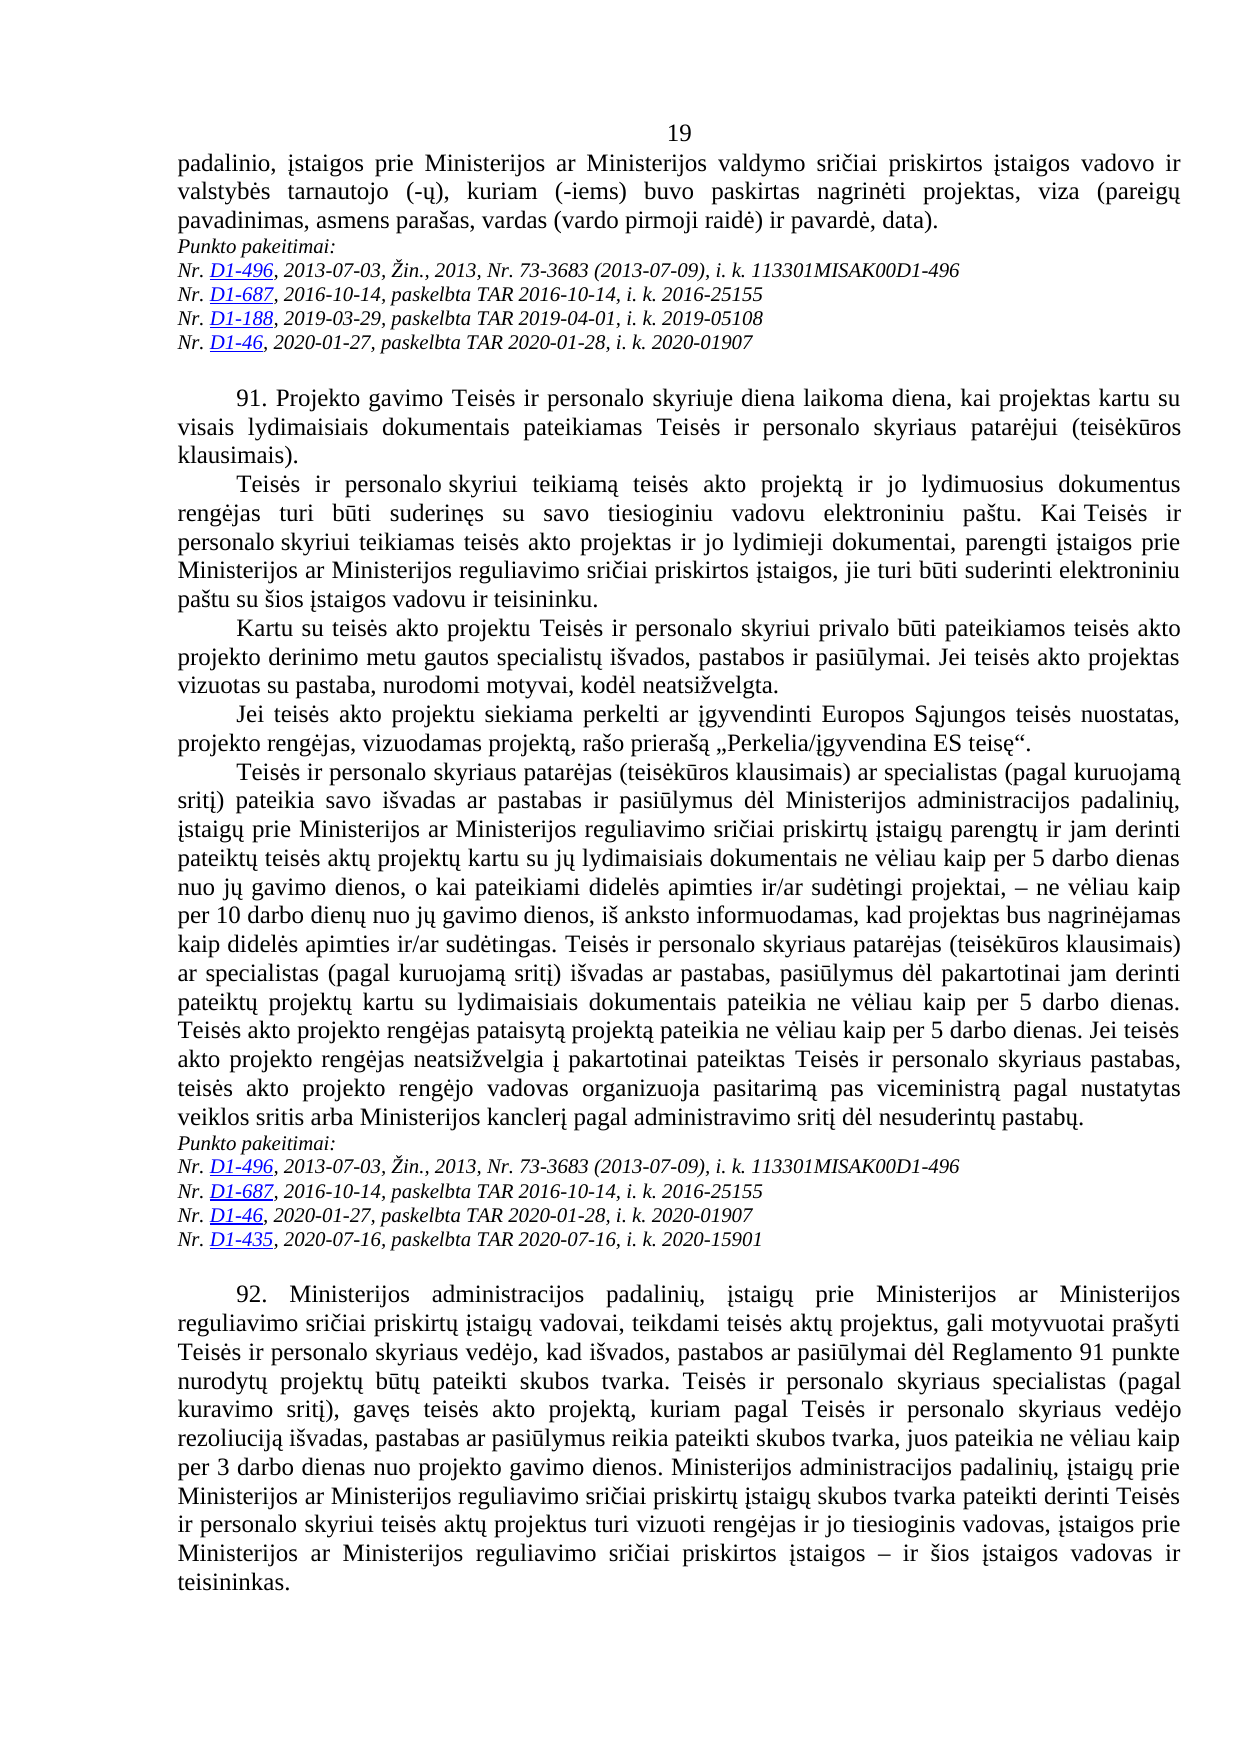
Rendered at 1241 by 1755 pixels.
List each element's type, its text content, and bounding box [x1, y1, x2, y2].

text Nr. D1-496, 2013-07-03, Žin., 2013, Nr. 73-3683 (2013-07-09), i. k. 113301MISAK00D1-496 [177, 1154, 1181, 1178]
text Nr. D1-687, 2016-10-14, paskelbta TAR 2016-10-14, i. k. 2016-25155 [177, 1178, 1181, 1203]
text Nr. D1-46, 2020-01-27, paskelbta TAR 2020-01-28, i. k. 2020-01907 [177, 330, 1181, 354]
text Punkto pakeitimai: [177, 1130, 1181, 1154]
text Kartu su teisės akto projektu Teisės ir personalo skyriui privalo būti pateikiamos teisės akto projekto derinimo metu gautos specialistų išvados, pastabos ir pasiūlymai. Jei teisės akto projektas vizuotas su pastaba, nurodomi motyvai, kodėl neatsižvelgta. [177, 613, 1181, 699]
text Nr. D1-687, 2016-10-14, paskelbta TAR 2016-10-14, i. k. 2016-25155 [177, 282, 1181, 306]
text 91. Projekto gavimo Teisės ir personalo skyriuje diena laikoma diena, kai projektas kartu su visais lydimaisiais dokumentais pateikiamas Teisės ir personalo skyriaus patarėjui (teisėkūros klausimais). [177, 383, 1181, 469]
text Nr. D1-435, 2020-07-16, paskelbta TAR 2020-07-16, i. k. 2020-15901 [177, 1227, 1181, 1251]
text Nr. D1-496, 2013-07-03, Žin., 2013, Nr. 73-3683 (2013-07-09), i. k. 113301MISAK00D1-496 [177, 258, 1181, 282]
text Jei teisės akto projektu siekiama perkelti ar įgyvendinti Europos Sąjungos teisės nuostatas, projekto rengėjas, vizuodamas projektą, rašo prierašą „Perkelia/įgyvendina ES teisę“. [177, 699, 1181, 757]
text Teisės ir personalo skyriaus patarėjas (teisėkūros klausimais) ar specialistas (pagal kuruojamą sritį) pateikia savo išvadas ar pastabas ir pasiūlymus dėl Ministerijos administracijos padalinių, įstaigų prie Ministerijos ar Ministerijos reguliavimo sričiai priskirtų įstaigų parengtų ir jam derinti pateiktų teisės aktų projektų kartu su jų lydimaisiais dokumentais ne vėliau kaip per 5 darbo dienas nuo jų gavimo dienos, o kai pateikiami didelės apimties ir/ar sudėtingi projektai, – ne vėliau kaip per 10 darbo dienų nuo jų gavimo dienos, iš anksto informuodamas, kad projektas bus nagrinėjamas kaip didelės apimties ir/ar sudėtingas. Teisės ir personalo skyriaus patarėjas (teisėkūros klausimais) ar specialistas (pagal kuruojamą sritį) išvadas ar pastabas, pasiūlymus dėl pakartotinai jam derinti pateiktų projektų kartu su lydimaisiais dokumentais pateikia ne vėliau kaip per 5 darbo dienas. Teisės akto projekto rengėjas pataisytą projektą pateikia ne vėliau kaip per 5 darbo dienas. Jei teisės akto projekto rengėjas neatsižvelgia į pakartotinai pateiktas Teisės ir personalo skyriaus pastabas, teisės akto projekto rengėjo vadovas organizuoja pasitarimą pas viceministrą pagal nustatytas veiklos sritis arba Ministerijos kanclerį pagal administravimo sritį dėl nesuderintų pastabų. [177, 757, 1181, 1130]
text 92. Ministerijos administracijos padalinių, įstaigų prie Ministerijos ar Ministerijos reguliavimo sričiai priskirtų įstaigų vadovai, teikdami teisės aktų projektus, gali motyvuotai prašyti Teisės ir personalo skyriaus vedėjo, kad išvados, pastabos ar pasiūlymai dėl Reglamento 91 punkte nurodytų projektų būtų pateikti skubos tvarka. Teisės ir personalo skyriaus specialistas (pagal kuravimo sritį), gavęs teisės akto projektą, kuriam pagal Teisės ir personalo skyriaus vedėjo rezoliuciją išvadas, pastabas ar pasiūlymus reikia pateikti skubos tvarka, juos pateikia ne vėliau kaip per 3 darbo dienas nuo projekto gavimo dienos. Ministerijos administracijos padalinių, įstaigų prie Ministerijos ar Ministerijos reguliavimo sričiai priskirtų įstaigų skubos tvarka pateikti derinti Teisės ir personalo skyriui teisės aktų projektus turi vizuoti rengėjas ir jo tiesioginis vadovas, įstaigos prie Ministerijos ar Ministerijos reguliavimo sričiai priskirtos įstaigos – ir šios įstaigos vadovas ir teisininkas. [177, 1279, 1181, 1596]
text Punkto pakeitimai: [177, 234, 1181, 258]
text Teisės ir personalo skyriui teikiamą teisės akto projektą ir jo lydimuosius dokumentus rengėjas turi būti suderinęs su savo tiesioginiu vadovu elektroniniu paštu. Kai Teisės ir personalo skyriui teikiamas teisės akto projektas ir jo lydimieji dokumentai, parengti įstaigos prie Ministerijos ar Ministerijos reguliavimo sričiai priskirtos įstaigos, jie turi būti suderinti elektroniniu paštu su šios įstaigos vadovu ir teisininku. [177, 469, 1181, 613]
text Nr. D1-188, 2019-03-29, paskelbta TAR 2019-04-01, i. k. 2019-05108 [177, 306, 1181, 330]
text Nr. D1-46, 2020-01-27, paskelbta TAR 2020-01-28, i. k. 2020-01907 [177, 1203, 1181, 1227]
text padalinio, įstaigos prie Ministerijos ar Ministerijos valdymo sričiai priskirtos įstaigos vadovo ir valstybės tarnautojo (-ų), kuriam (-iems) buvo paskirtas nagrinėti projektas, viza (pareigų pavadinimas, asmens parašas, vardas (vardo pirmoji raidė) ir pavardė, data). [177, 148, 1181, 234]
